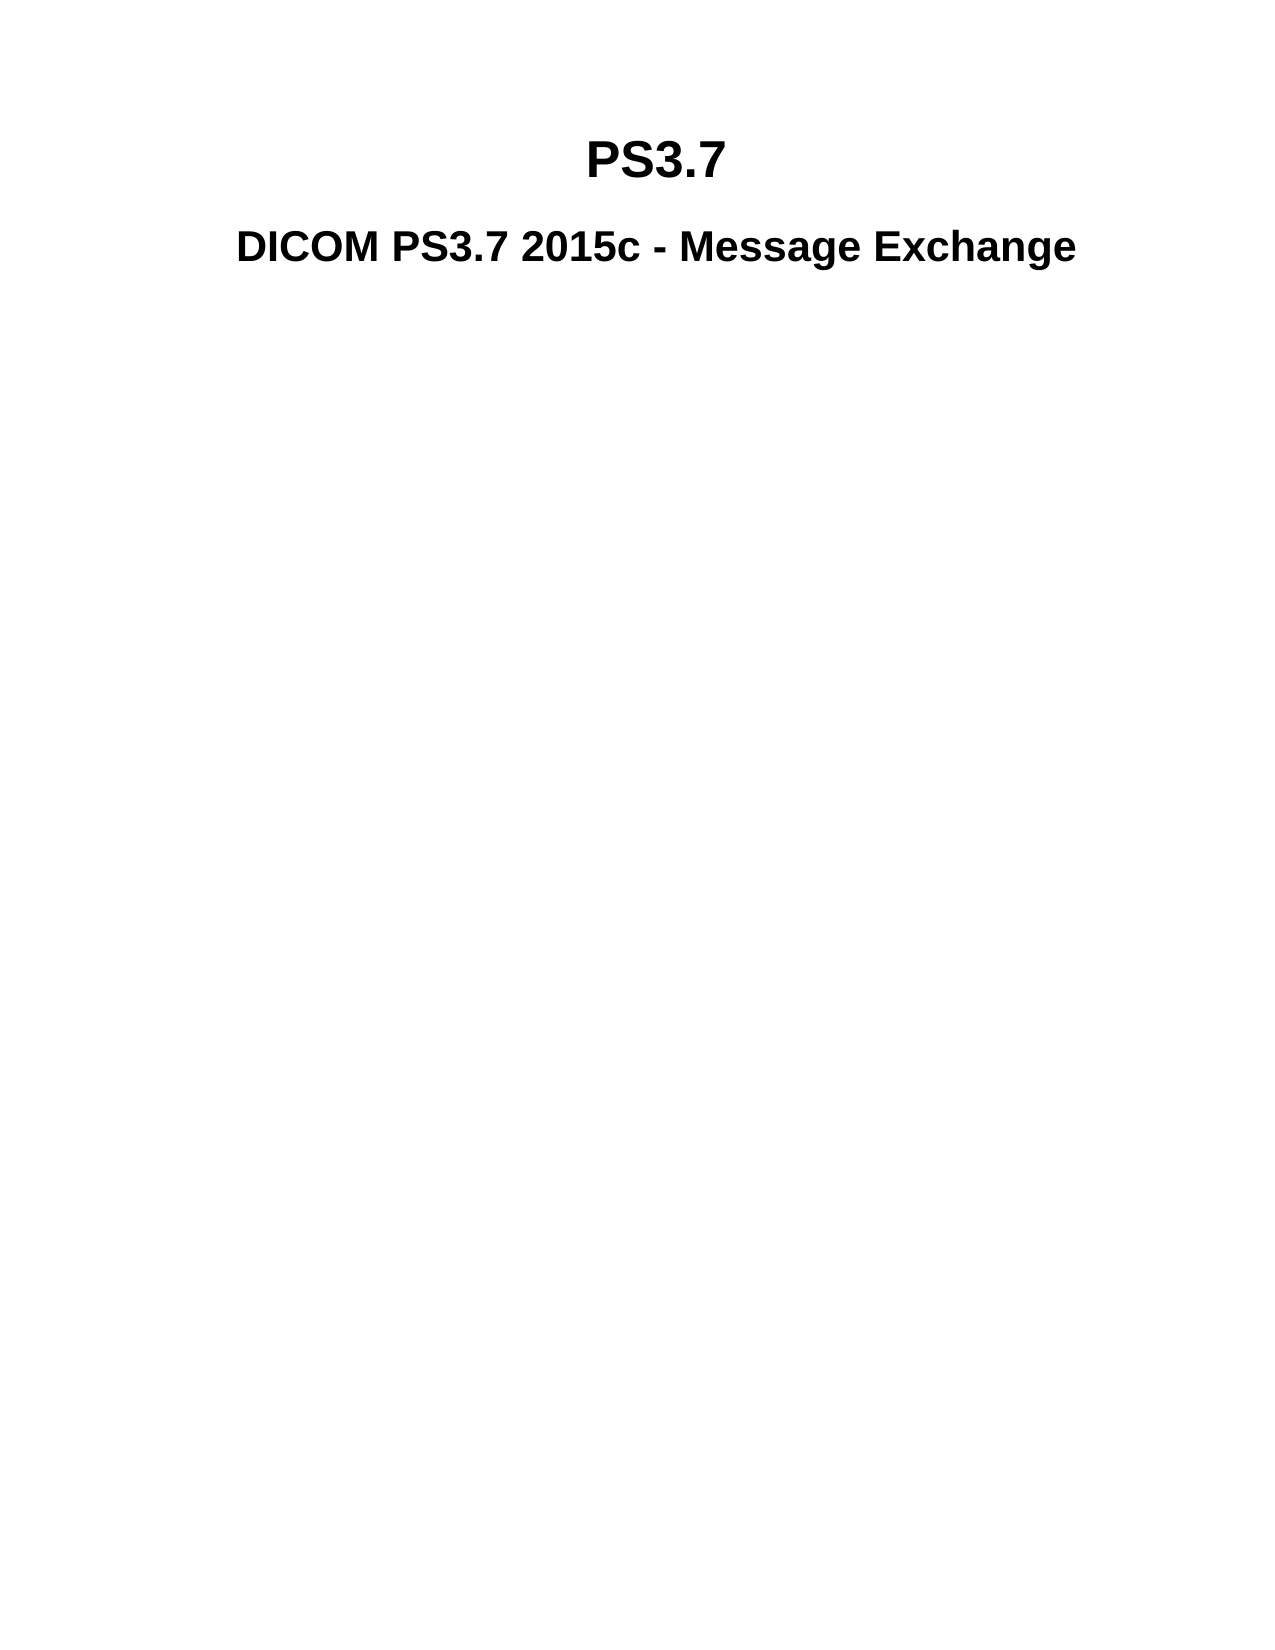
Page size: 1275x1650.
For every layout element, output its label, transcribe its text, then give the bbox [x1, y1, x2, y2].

text PS3.7 [112, 129, 1200, 188]
text DICOM PS3.7 2015c - Message Exchange [112, 221, 1200, 271]
